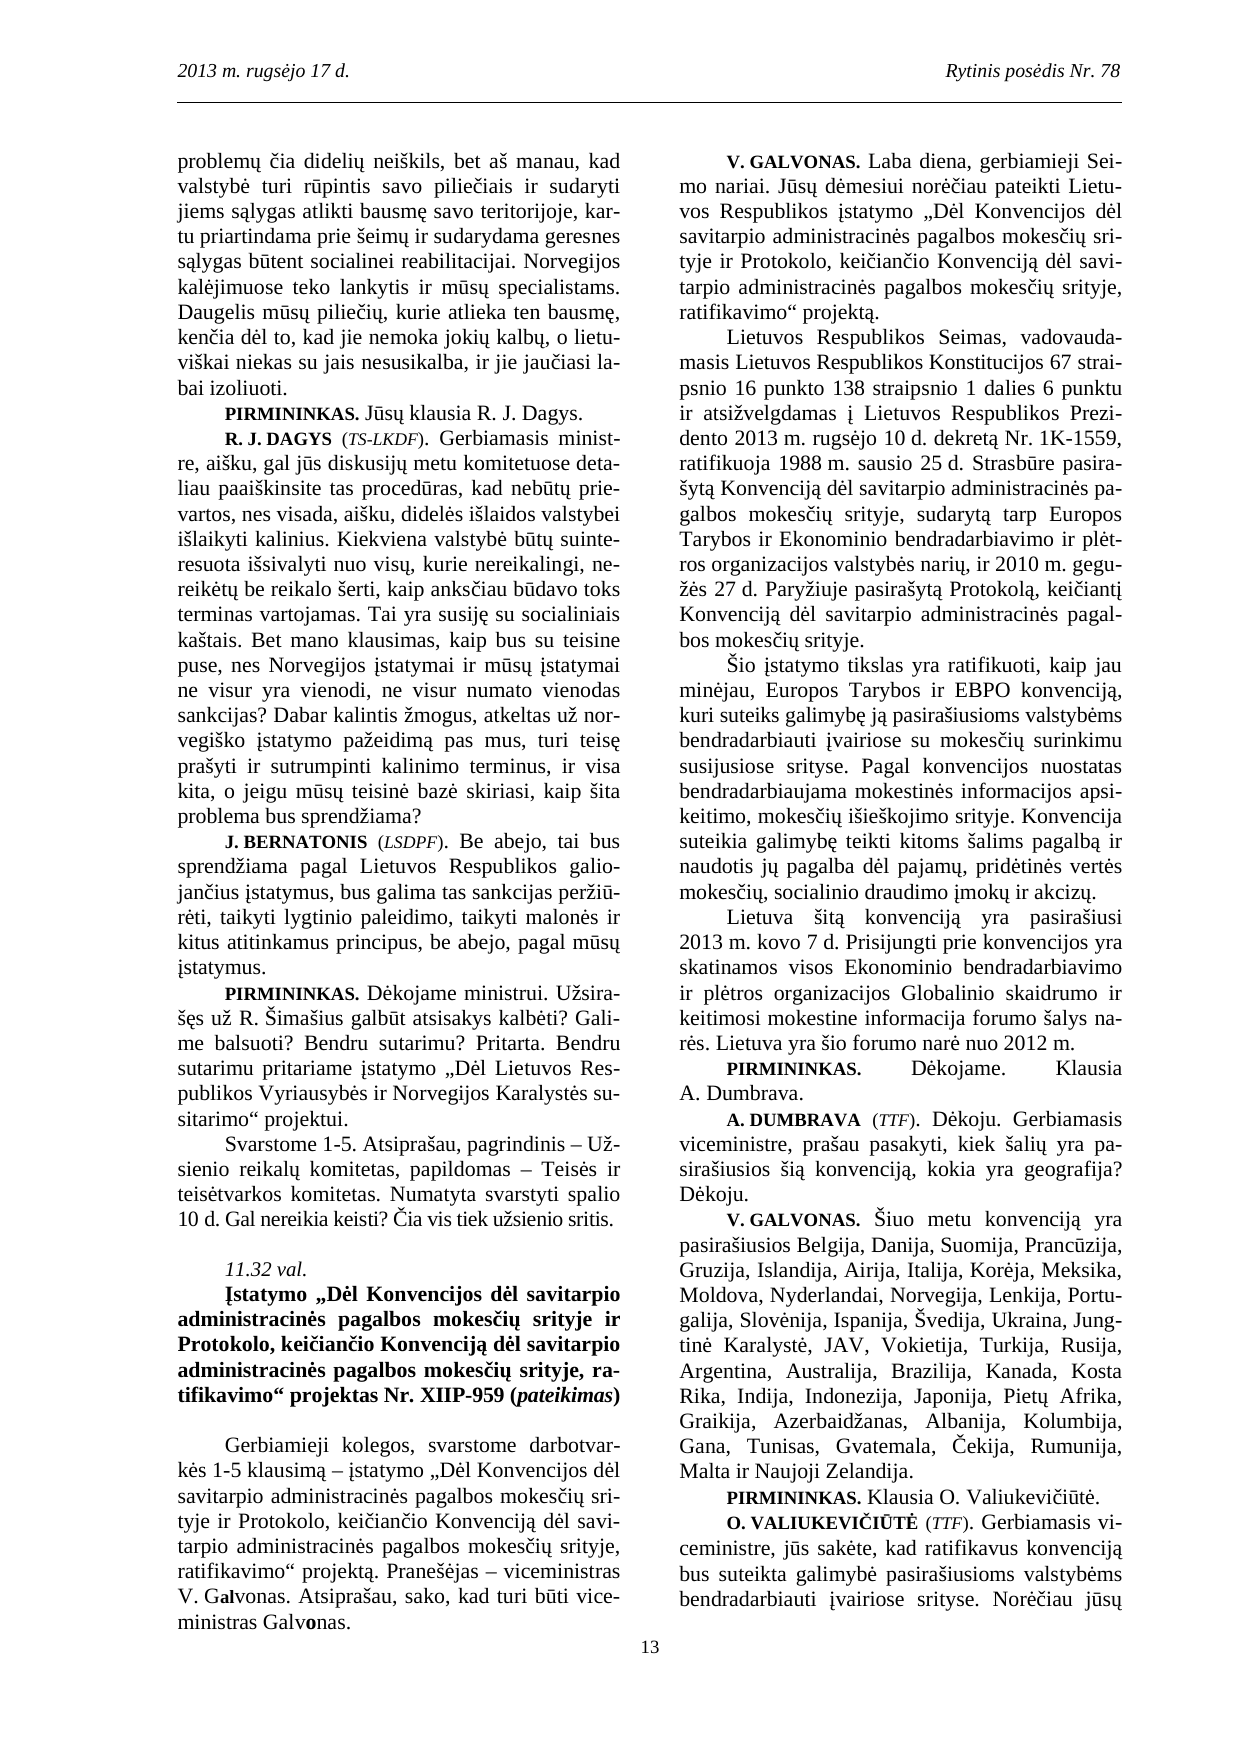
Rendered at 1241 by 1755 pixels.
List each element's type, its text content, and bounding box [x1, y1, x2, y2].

text 11.32 val. [224, 1257, 620, 1281]
text Ger­bia­mie­ji ko­le­gos, svars­to­me dar­bo­tvar­kės 1-5 klau­si­mą – įsta­ty­mo „Dėl Kon­ven­ci­jos dėl sa­vi­tar­pio ad­mi­nist­ra­ci­nės pa­gal­bos mo­kes­čių sri­ty­je ir Pro­to­ko­lo, kei­čian­čio Kon­ven­ci­ją dėl sa­vi­tar­pio ad­mi­nist­ra­ci­nės pa­gal­bos mo­kes­čių sri­ty­je, ra­ti­fi­ka­vi­mo“ pro­jek­tą. Pra­ne­šė­jas – vi­ce­mi­nist­ras V. Gal­vo­nas. At­si­pra­šau, sa­ko, kad tu­ri bū­ti vi­ce­mi­nist­ras Gal­vo­nas. [177, 1432, 620, 1634]
text pro­ble­mų čia di­de­lių ne­iš­kils, bet aš ma­nau, kad vals­ty­bė tu­ri rū­pin­tis sa­vo pi­lie­čiais ir su­da­ry­ti jiems są­ly­gas at­lik­ti baus­mę sa­vo te­ri­to­ri­jo­je, kar­tu pri­ar­tin­da­ma prie šei­mų ir su­da­ry­da­ma ge­res­nes są­ly­gas bū­tent so­cia­li­nei re­a­bi­li­ta­ci­jai. Nor­ve­gi­jos ka­lė­ji­muo­se te­ko lan­ky­tis ir mū­sų spe­cia­lis­tams. Dau­ge­lis mū­sų pi­lie­čių, ku­rie at­lie­ka ten baus­mę, ken­čia dėl to, kad jie ne­mo­ka jo­kių kal­bų, o lie­tu­viš­kai nie­kas su jais ne­su­si­kal­ba, ir jie jau­čia­si la­bai izo­liuo­ti. [177, 148, 620, 400]
text A. DUMBRAVA (TTF). Dė­ko­ju. Ger­bia­ma­sis vi­ce­mi­nist­re, pra­šau pa­sa­kyti, kiek ša­lių yra pa­sira­šiu­sios šią kon­ven­ci­ją, ko­kia yra ge­og­ra­fi­ja? Dė­ko­ju. [679, 1106, 1122, 1206]
text Įsta­ty­mo „Dėl Kon­ven­ci­jos dėl sa­vi­tar­pio ad­mi­nist­ra­ci­nės pa­gal­bos mo­kes­čių sri­ty­je ir Pro­to­ko­lo, kei­čian­čio Kon­ven­ci­ją dėl sa­vi­tar­pio ad­mi­nist­ra­ci­nės pa­gal­bos mo­kes­čių sri­ty­je, ra­ti­fi­ka­vi­mo“ pro­jek­tas Nr. XIIP-959 (pa­tei­ki­mas) [177, 1281, 620, 1407]
text PIRMININKAS. Dė­ko­ja­me mi­nist­rui. Už­si­ra­šęs už R. Ši­ma­šius gal­būt at­si­sa­kys kal­bė­ti? Ga­li­me bal­suo­ti? Ben­dru su­ta­ri­mu? Pri­tar­ta. Ben­dru su­ta­ri­mu pri­ta­ria­me įsta­ty­mo „Dėl Lie­tu­vos Res­pub­li­kos Vy­riau­sy­bės ir Nor­ve­gi­jos Ka­ra­lys­tės su­si­ta­ri­mo“ pro­jek­tui. [177, 979, 620, 1131]
text V. GALVONAS. Šiuo me­tu kon­ven­ci­ją yra pa­si­ra­šiu­sios Bel­gi­ja, Da­ni­ja, Suo­mi­ja, Pran­cū­zi­ja, Gru­zi­ja, Is­lan­di­ja, Ai­ri­ja, Ita­li­ja, Ko­rė­ja, Mek­si­ka, Mol­do­va, Ny­der­lan­dai, Nor­ve­gi­ja, Len­ki­ja, Por­tu­ga­li­ja, Slo­vė­ni­ja, Is­pa­ni­ja, Šve­di­ja, Uk­rai­na, Jung­ti­nė Ka­ra­lys­tė, JAV, Vo­kie­ti­ja, Tur­ki­ja, Ru­si­ja, Ar­gen­ti­na, Aust­ra­li­ja, Bra­zi­li­ja, Ka­na­da, Kos­ta Ri­ka, In­di­ja, In­do­ne­zi­ja, Ja­po­ni­ja, Pie­tų Af­ri­ka, Grai­ki­ja, Azer­bai­dža­nas, Al­ba­ni­ja, Ko­lum­bi­ja, Ga­na, Tu­ni­sas, Gva­te­ma­la, Če­ki­ja, Ru­mu­ni­ja, Mal­ta ir Nau­jo­ji Ze­lan­di­ja. [679, 1206, 1122, 1484]
text J. BERNATONIS (LSDPF). Be abe­jo, tai bus spren­džia­ma pa­gal Lie­tu­vos Res­pub­li­kos ga­lio­jančius įsta­ty­mus, bus ga­li­ma tas sank­ci­jas per­žiū­rė­ti, tai­ky­ti lyg­ti­nio pa­lei­di­mo, tai­ky­ti ma­lo­nės ir ki­tus ati­tin­ka­mus prin­ci­pus, be abe­jo, pa­gal mū­sų įsta­ty­mus. [177, 828, 620, 979]
text Lie­tu­vos Res­pub­li­kos Sei­mas, va­do­vau­da­ma­sis Lie­tu­vos Res­pub­li­kos Kon­sti­tu­ci­jos 67 strai­ps­nio 16 punk­to 138 straips­nio 1 da­lies 6 pun­k­tu ir at­si­žvelg­da­mas į Lie­tu­vos Res­pub­li­kos Pre­zi­den­to 2013 m. rug­sė­jo 10 d. dek­re­tą Nr. 1K-1559, ra­ti­fi­kuo­ja 1988 m. sau­sio 25 d. Stras­bū­re pa­si­ra­šy­tą Kon­ven­ci­ją dėl sa­vi­tar­pio ad­mi­nist­ra­ci­nės pa­gal­bos mo­kes­čių sri­ty­je, su­da­ry­tą tarp Eu­ro­pos Ta­ry­bos ir Eko­no­mi­nio ben­dra­dar­bia­vi­mo ir plėt­ros or­ga­ni­za­ci­jos vals­ty­bės na­rių, ir 2010 m. ge­gu­žės 27 d. Pa­ry­žiu­je pa­si­ra­šy­tą Pro­to­ko­lą, kei­čian­tį Kon­ven­ci­ją dėl sa­vi­tar­pio ad­mi­nist­ra­ci­nės pa­gal­bos mo­kes­čių sri­ty­je. [679, 324, 1122, 652]
text Lie­tu­va ši­tą kon­ven­ci­ją yra pa­si­ra­šiu­si 2013 m. ko­vo 7 d. Pri­si­jung­ti prie kon­ven­ci­jos yra ska­ti­na­mos vi­sos Eko­no­mi­nio ben­dra­dar­bia­vi­mo ir plėt­ros or­ga­ni­za­ci­jos Glo­ba­li­nio skaid­ru­mo ir kei­ti­mo­si mo­kes­ti­ne in­for­ma­ci­ja fo­ru­mo ša­lys na­rės. Lie­tu­va yra šio fo­ru­mo na­rė nuo 2012 m. [679, 904, 1122, 1055]
text V. GALVONAS. La­ba die­na, ger­bia­mie­ji Sei­mo na­riai. Jū­sų dė­me­siui no­rė­čiau pa­teik­ti Lie­tu­vos Res­pub­li­kos įsta­ty­mo „Dėl Kon­ven­ci­jos dėl sa­vi­tar­pio ad­mi­nist­ra­ci­nės pa­gal­bos mo­kes­čių sri­ty­je ir Pro­to­ko­lo, kei­čian­čio Kon­ven­ci­ją dėl sa­vi­tar­pio ad­mi­nist­ra­ci­nės pa­gal­bos mo­kes­čių sri­ty­je, ra­ti­fi­ka­vi­mo“ pro­jek­tą. [679, 148, 1122, 324]
text O. VALIUKEVIČIŪTĖ (TTF). Ger­bia­ma­sis vi­ce­mi­nist­re, jūs sa­kė­te, kad ra­ti­fi­ka­vus kon­ven­ci­ją bus su­teik­ta ga­li­my­bė pa­si­ra­šiu­sioms vals­ty­bėms ben­dra­dar­biau­ti įvai­rio­se sri­ty­se. No­rė­čiau jū­sų [679, 1509, 1122, 1612]
text R. J. DAGYS (TS-LKDF). Ger­bia­ma­sis mi­nist­re, aiš­ku, gal jūs dis­ku­si­jų me­tu ko­mi­te­tuo­se de­ta­liau pa­aiš­kin­si­te tas pro­ce­dū­ras, kad ne­bū­tų prie­var­tos, nes vi­sa­da, aiš­ku, di­de­lės iš­lai­dos vals­ty­bei iš­lai­ky­ti ka­li­nius. Kiek­vie­na vals­ty­bė bū­tų su­in­te­re­suo­ta iš­si­va­ly­ti nuo vi­sų, ku­rie ne­rei­ka­lin­gi, ne­rei­kė­tų be rei­ka­lo šer­ti, kaip anks­čiau bū­da­vo toks ter­mi­nas var­to­ja­mas. Tai yra su­si­ję su so­cia­li­niais kaš­tais. Bet ma­no klau­si­mas, kaip bus su tei­si­ne pu­se, nes Nor­ve­gi­jos įsta­ty­mai ir mū­sų įsta­ty­mai ne vi­sur yra vie­no­di, ne vi­sur nu­ma­to vie­no­das sank­ci­jas? Da­bar ka­lin­tis žmo­gus, at­kel­tas už nor­ve­giš­ko įsta­ty­mo pa­žei­di­mą pas mus, tu­ri tei­sę pra­šy­ti ir su­trum­pin­ti ka­li­ni­mo ter­mi­nus, ir vi­sa ki­ta, o jei­gu mū­sų tei­si­nė ba­zė ski­ria­si, kaip ši­ta pro­ble­ma bus spren­džia­ma? [177, 425, 620, 828]
text Svars­to­me 1-5. At­si­pra­šau, pa­grin­di­nis – Už­sie­nio rei­ka­lų ko­mi­te­tas, pa­pil­do­mas – Tei­sės ir tei­sėt­var­kos ko­mi­te­tas. Nu­ma­ty­ta svars­ty­ti spa­lio 10 d. Gal ne­rei­kia keis­ti? Čia vis tiek už­sie­nio sri­tis. [177, 1131, 620, 1232]
text Šio įsta­ty­mo tiks­las yra ra­ti­fi­kuo­ti, kaip jau mi­nė­jau, Eu­ro­pos Ta­ry­bos ir EBPO kon­ven­ci­ją, ku­ri su­teiks ga­li­my­bę ją pa­si­ra­šiu­sioms vals­ty­bėms ben­dra­dar­biau­ti įvai­rio­se su mo­kes­čių su­rin­ki­mu su­si­ju­sio­se sri­ty­se. Pa­gal kon­ven­ci­jos nuo­sta­tas ben­dra­dar­biau­ja­ma mo­kes­ti­nės in­for­ma­ci­jos ap­si­kei­ti­mo, mo­kes­čių iš­ieš­ko­ji­mo sri­ty­je. Kon­ven­ci­ja su­tei­kia ga­li­my­bę teik­ti ki­toms ša­lims pa­gal­bą ir nau­do­tis jų pa­gal­ba dėl pa­ja­mų, pri­dė­ti­nės ver­tės mo­kes­čių, so­cia­li­nio drau­di­mo įmo­kų ir ak­ci­zų. [679, 652, 1122, 904]
text PIRMININKAS. Dė­ko­ja­me. Klau­sia A. Dumb­ra­va. [679, 1055, 1122, 1106]
text PIRMININKAS. Klau­sia O. Va­liu­ke­vi­čiū­tė. [679, 1484, 1122, 1509]
text PIRMININKAS. Jū­sų klau­sia R. J. Da­gys. [177, 400, 620, 425]
